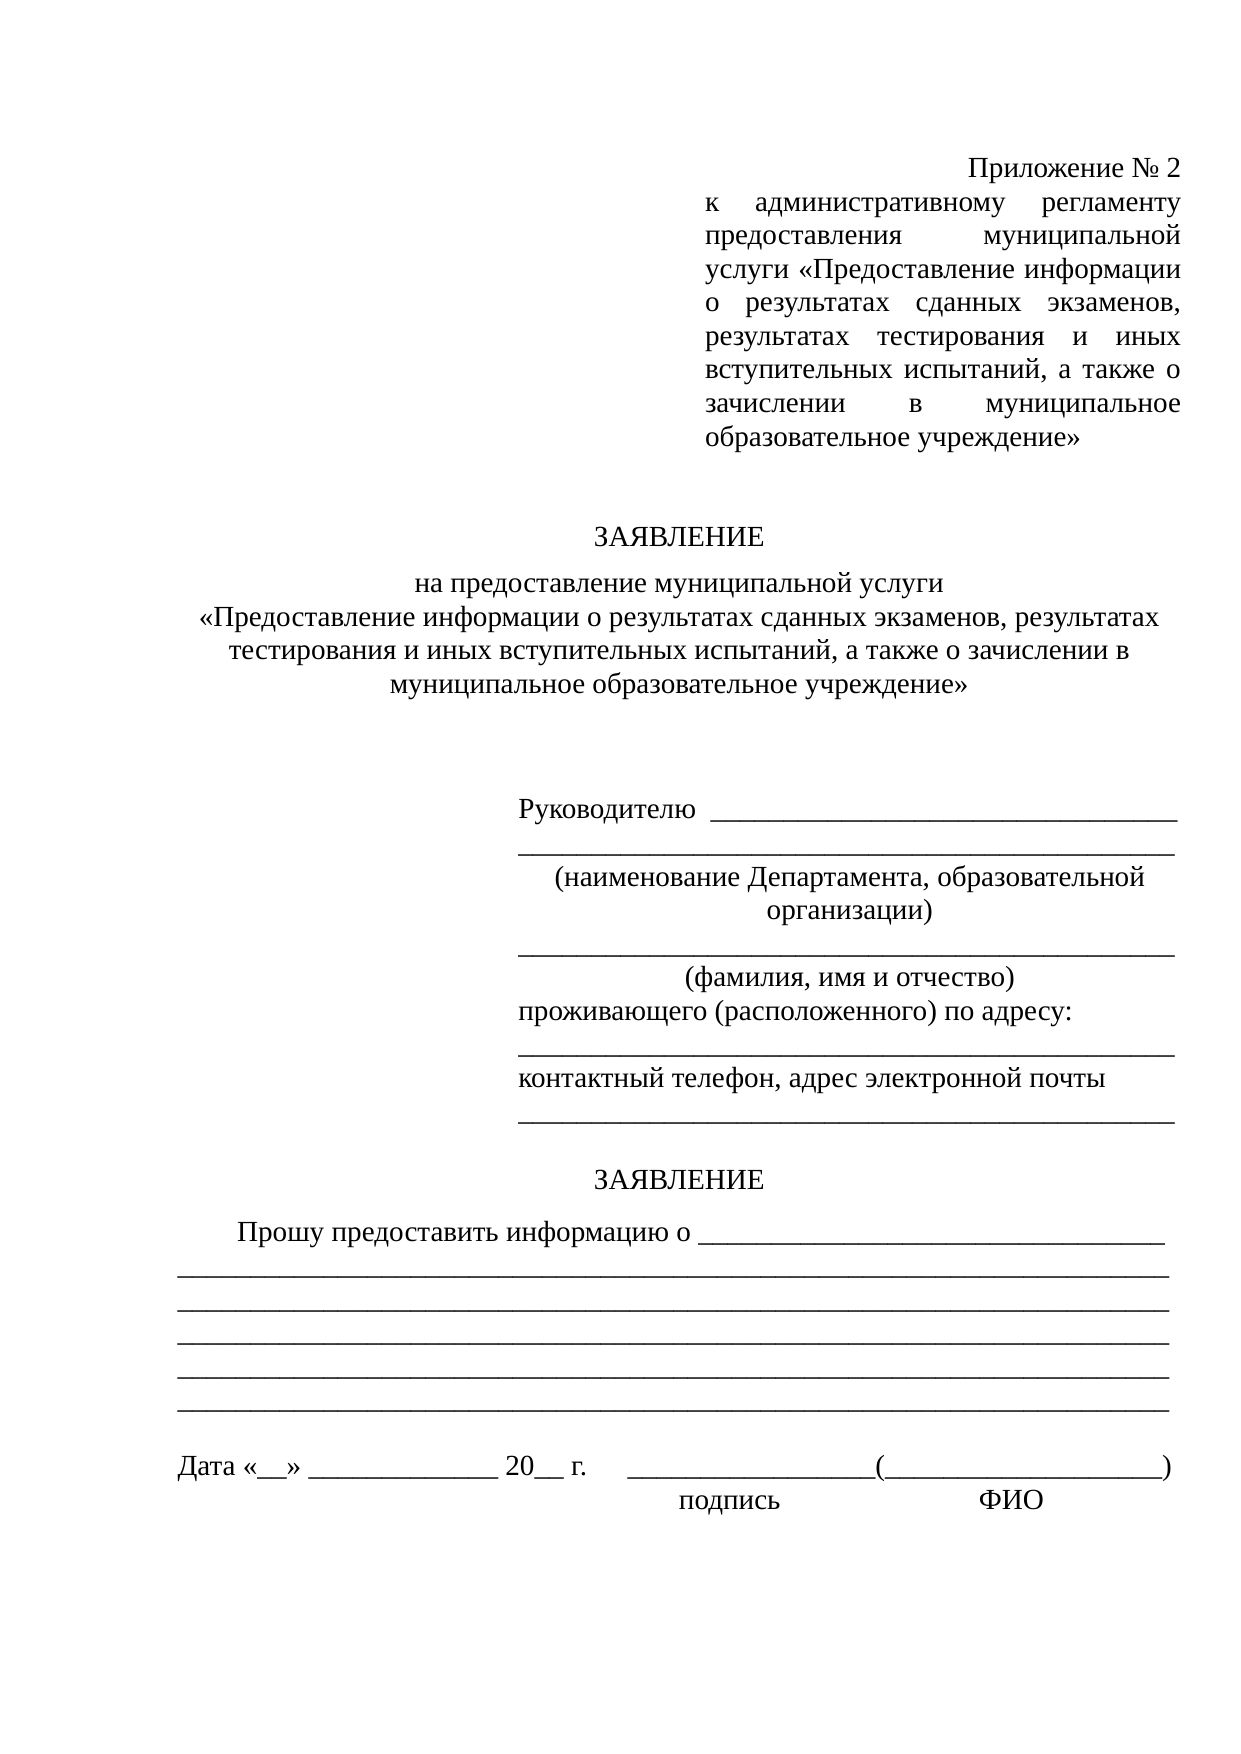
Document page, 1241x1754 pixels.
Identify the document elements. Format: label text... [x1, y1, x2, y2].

text проживающего (расположенного) по адресу: _____________________________________________ [518, 993, 1181, 1060]
text (фамилия, имя и отчество) [518, 959, 1181, 993]
text к административному регламенту предоставления муниципальной услуги «Предоставление информации о результатах сданных экзаменов, результатах тестирования и иных вступительных испытаний, а также о зачислении в муниципальное образовательное учреждение» [705, 184, 1181, 452]
text Приложение № 2 [709, 150, 1181, 184]
text _____________________________________________ [518, 926, 1181, 959]
text _____________________________________________ [518, 825, 1181, 859]
text Прошу предоставить информацию о ________________________________ [177, 1214, 1181, 1247]
text контактный телефон, адрес электронной почты _____________________________________________ [518, 1060, 1181, 1127]
text Дата «__» _____________ 20__ г. _________________(___________________) [177, 1448, 1181, 1482]
text Руководителю ________________________________ [518, 792, 1181, 825]
text (наименование Департамента, образовательной организации) [518, 859, 1181, 926]
text на предоставление муниципальной услуги [177, 565, 1181, 599]
title «Предоставление информации о результатах сданных экзаменов, результатах тестирования и иных вступительных испытаний, а также о зачислении в муниципальное образовательное учреждение» [177, 599, 1181, 699]
text ЗАЯВЛЕНИЕ [177, 519, 1181, 553]
text ЗАЯВЛЕНИЕ [177, 1162, 1181, 1196]
text подпись ФИО [679, 1482, 1181, 1516]
text ____________________________________________________________________________________________________________________________________________________________________________________________________________________________________________________________________________________________________________________________________________________ [177, 1247, 1181, 1415]
